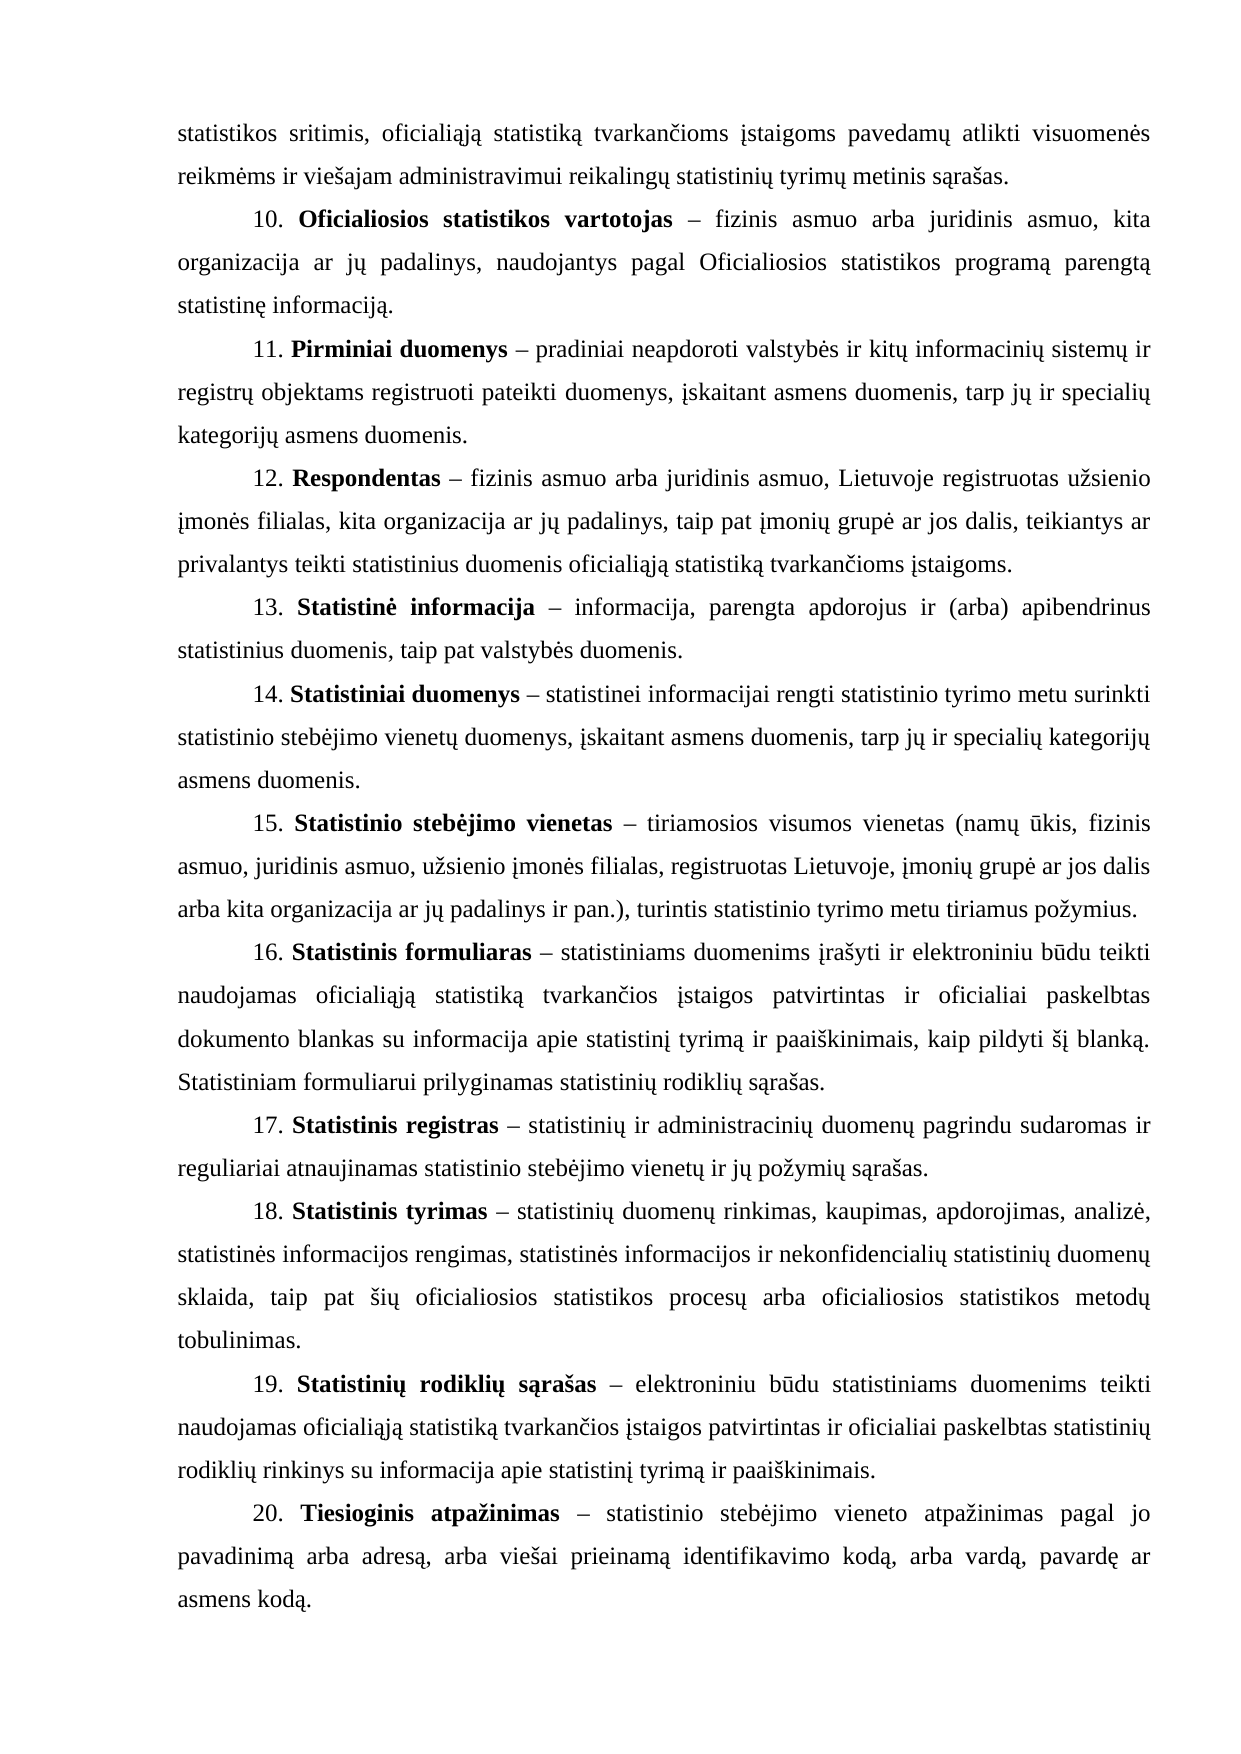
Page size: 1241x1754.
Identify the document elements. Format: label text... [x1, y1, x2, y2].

text 13. Statistinė informacija – informacija, parengta apdorojus ir (arba) apibendrinus statistinius duomenis, taip pat valstybės duomenis. [177, 592, 1152, 664]
text 15. Statistinio stebėjimo vienetas – tiriamosios visumos vienetas (namų ūkis, fizinis asmuo, juridinis asmuo, užsienio įmonės filialas, registruotas Lietuvoje, įmonių grupė ar jos dalis arba kita organizacija ar jų padalinys ir pan.), turintis statistinio tyrimo metu tiriamus požymius. [177, 808, 1152, 923]
text 19. Statistinių rodiklių sąrašas – elektroniniu būdu statistiniams duomenims teikti naudojamas oficialiąją statistiką tvarkančios įstaigos patvirtintas ir oficialiai paskelbtas statistinių rodiklių rinkinys su informacija apie statistinį tyrimą ir paaiškinimais. [177, 1369, 1152, 1484]
text 17. Statistinis registras – statistinių ir administracinių duomenų pagrindu sudaromas ir reguliariai atnaujinamas statistinio stebėjimo vienetų ir jų požymių sąrašas. [177, 1110, 1152, 1182]
text 16. Statistinis formuliaras – statistiniams duomenims įrašyti ir elektroniniu būdu teikti naudojamas oficialiąją statistiką tvarkančios įstaigos patvirtintas ir oficialiai paskelbtas dokumento blankas su informacija apie statistinį tyrimą ir paaiškinimais, kaip pildyti šį blanką. Statistiniam formuliarui prilyginamas statistinių rodiklių sąrašas. [177, 937, 1152, 1096]
text 11. Pirminiai duomenys – pradiniai neapdoroti valstybės ir kitų informacinių sistemų ir registrų objektams registruoti pateikti duomenys, įskaitant asmens duomenis, tarp jų ir specialių kategorijų asmens duomenis. [177, 334, 1152, 449]
text 10. Oficialiosios statistikos vartotojas – fizinis asmuo arba juridinis asmuo, kita organizacija ar jų padalinys, naudojantys pagal Oficialiosios statistikos programą parengtą statistinę informaciją. [177, 204, 1152, 319]
text 18. Statistinis tyrimas – statistinių duomenų rinkimas, kaupimas, apdorojimas, analizė, statistinės informacijos rengimas, statistinės informacijos ir nekonfidencialių statistinių duomenų sklaida, taip pat šių oficialiosios statistikos procesų arba oficialiosios statistikos metodų tobulinimas. [177, 1196, 1152, 1354]
text 12. Respondentas – fizinis asmuo arba juridinis asmuo, Lietuvoje registruotas užsienio įmonės filialas, kita organizacija ar jų padalinys, taip pat įmonių grupė ar jos dalis, teikiantys ar privalantys teikti statistinius duomenis oficialiąją statistiką tvarkančioms įstaigoms. [177, 463, 1152, 578]
text 14. Statistiniai duomenys – statistinei informacijai rengti statistinio tyrimo metu surinkti statistinio stebėjimo vienetų duomenys, įskaitant asmens duomenis, tarp jų ir specialių kategorijų asmens duomenis. [177, 679, 1152, 794]
text 20. Tiesioginis atpažinimas – statistinio stebėjimo vieneto atpažinimas pagal jo pavadinimą arba adresą, arba viešai prieinamą identifikavimo kodą, arba vardą, pavardę ar asmens kodą. [177, 1498, 1152, 1613]
text statistikos sritimis, oficialiąją statistiką tvarkančioms įstaigoms pavedamų atlikti visuomenės reikmėms ir viešajam administravimui reikalingų statistinių tyrimų metinis sąrašas. [177, 118, 1152, 190]
